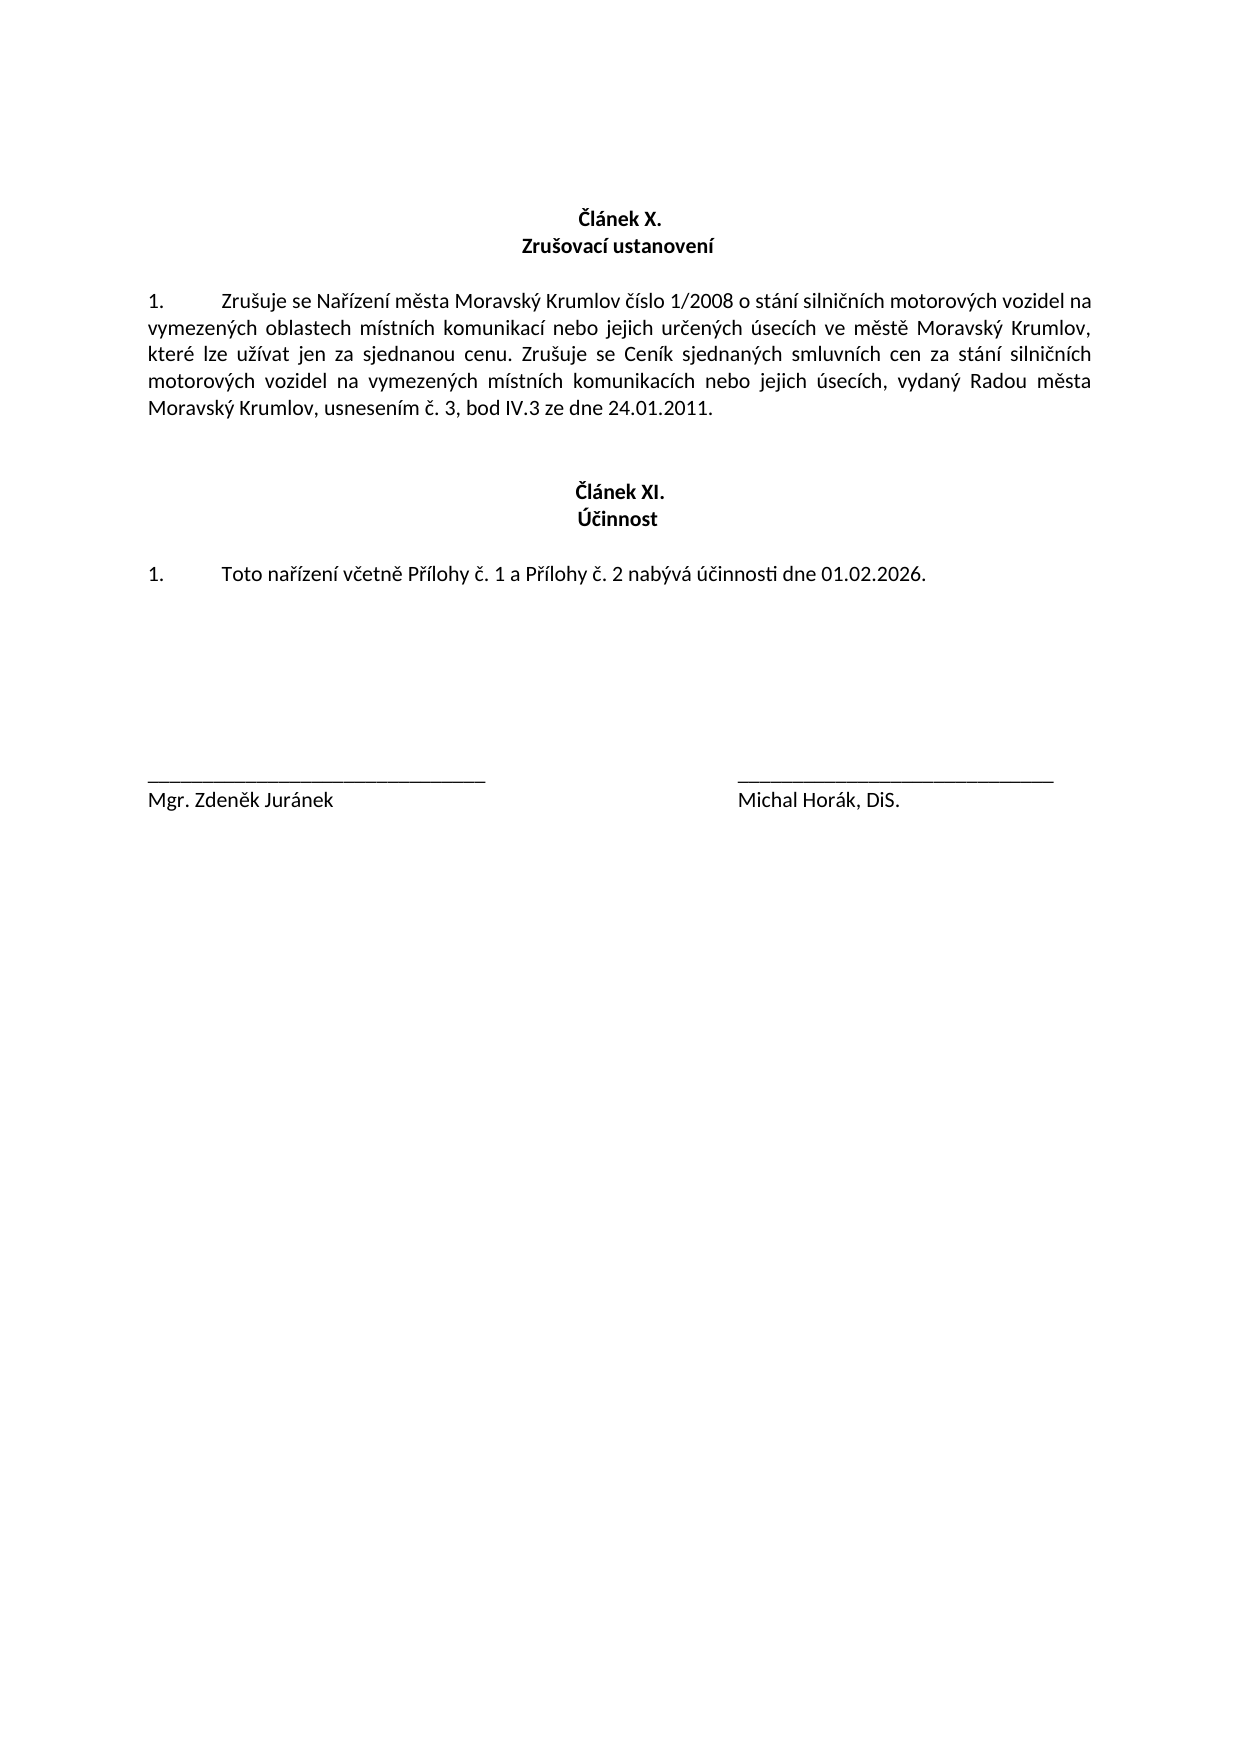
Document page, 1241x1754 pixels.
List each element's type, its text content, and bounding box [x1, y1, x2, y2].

text Účinnost [148, 505, 1093, 531]
text Zrušovací ustanovení [148, 232, 1093, 258]
text _______________________________ _____________________________ [148, 759, 1093, 786]
text 1. Zrušuje se Nařízení města Moravský Krumlov číslo 1/2008 o stání silničních motorových vozidel na vymezených oblastech místních komunikací nebo jejich určených úsecích ve městě Moravský Krumlov, které lze užívat jen za sjednanou cenu. Zrušuje se Ceník sjednaných smluvních cen za stání silničních motorových vozidel na vymezených místních komunikacích nebo jejich úsecích, vydaný Radou města Moravský Krumlov, usnesením č. 3, bod IV.3 ze dne 24.01.2011. [148, 287, 1093, 421]
text Článek X. [148, 205, 1093, 232]
text 1. Toto nařízení včetně Přílohy č. 1 a Přílohy č. 2 nabývá účinnosti dne 01.02.2026. [148, 560, 1093, 587]
text Mgr. Zdeněk Juránek Michal Horák, DiS. [148, 786, 1093, 813]
text Článek XI. [148, 478, 1093, 505]
